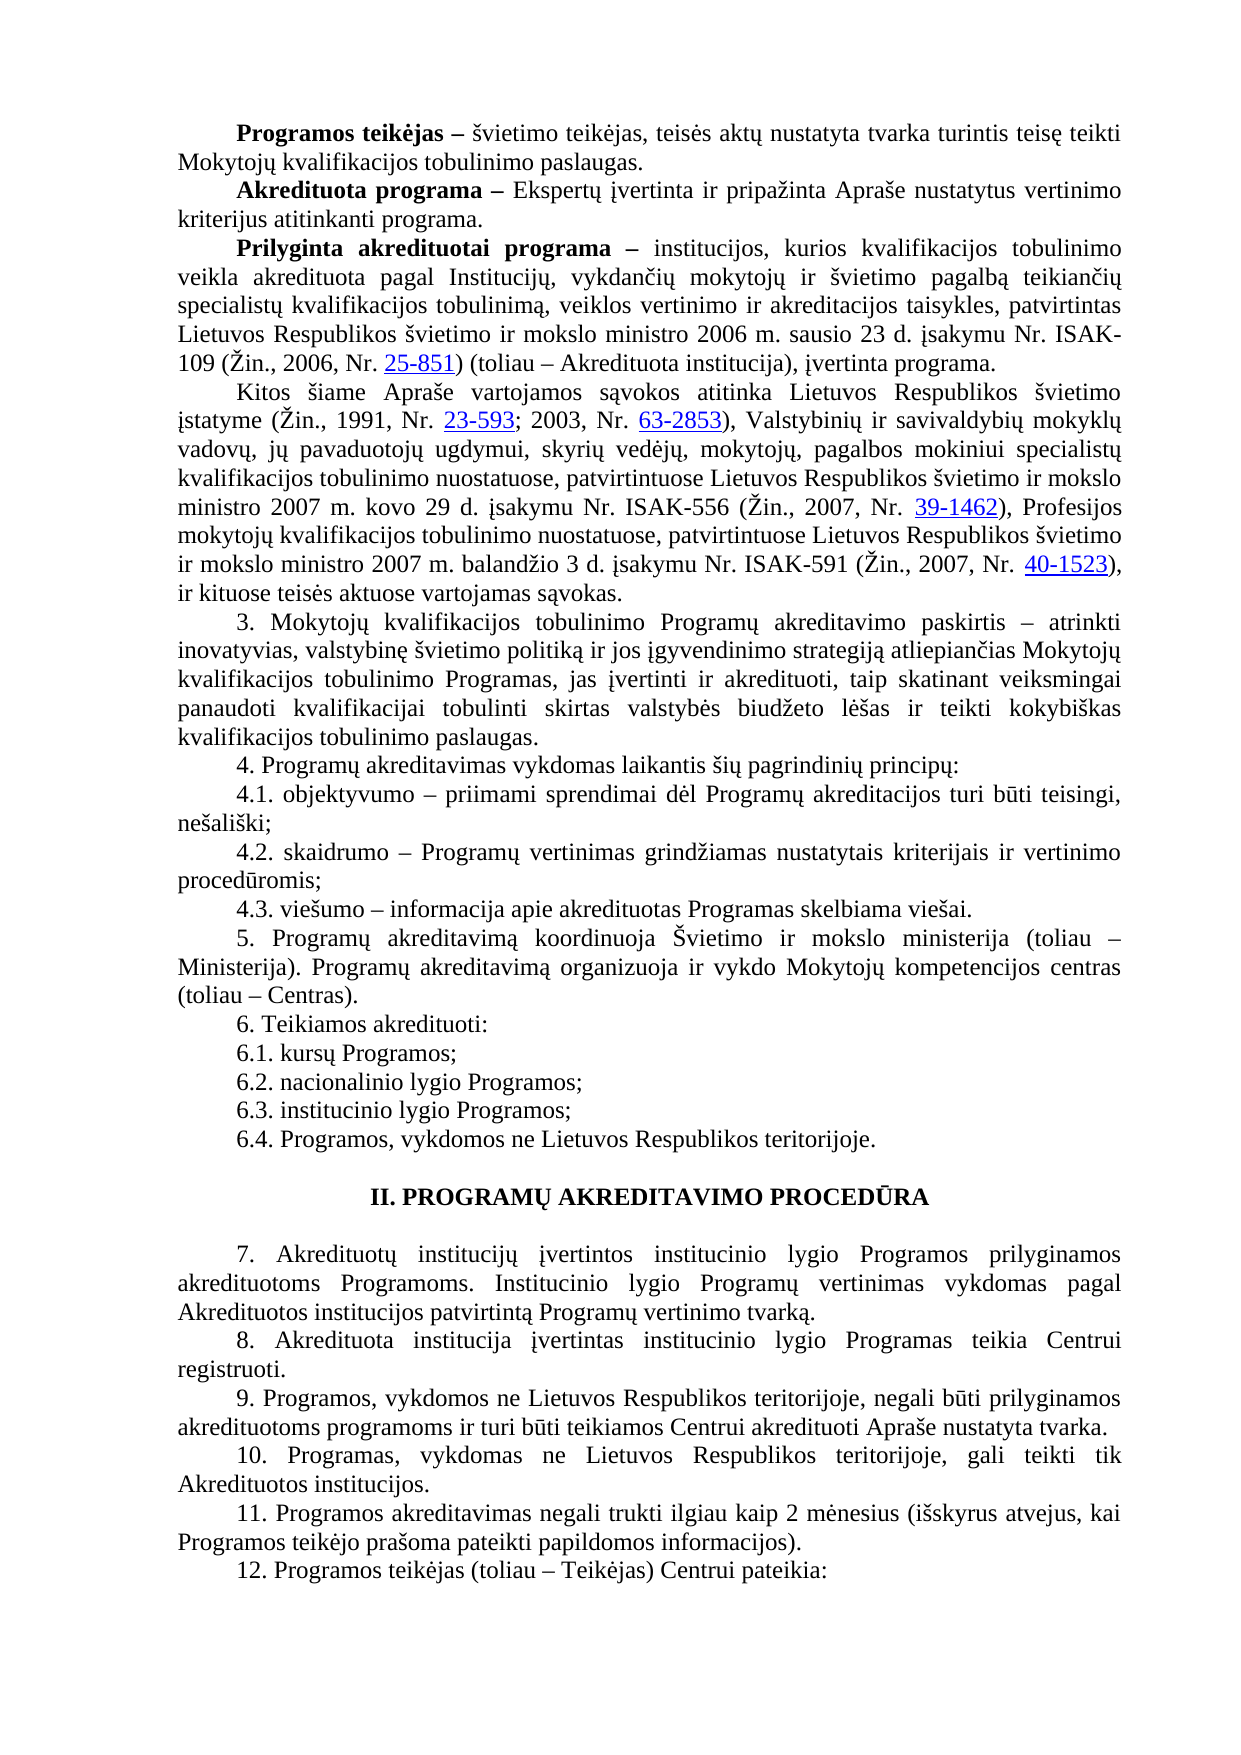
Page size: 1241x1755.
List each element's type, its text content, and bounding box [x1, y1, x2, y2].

text 4. Programų akreditavimas vykdomas laikantis šių pagrindinių principų: [177, 751, 1122, 779]
text 8. Akredituota institucija įvertintas institucinio lygio Programas teikia Centrui registruoti. [177, 1326, 1122, 1383]
text 12. Programos teikėjas (toliau – Teikėjas) Centrui pateikia: [177, 1556, 1122, 1584]
text 5. Programų akreditavimą koordinuoja Švietimo ir mokslo ministerija (toliau – Ministerija). Programų akreditavimą organizuoja ir vykdo Mokytojų kompetencijos centras (toliau – Centras). [177, 923, 1122, 1009]
text 6.3. institucinio lygio Programos; [177, 1096, 1122, 1124]
text II. PROGRAMŲ AKREDITAVIMO PROCEDŪRA [177, 1182, 1122, 1211]
text 7. Akredituotų institucijų įvertintos institucinio lygio Programos prilyginamos akredituotoms Programoms. Institucinio lygio Programų vertinimas vykdomas pagal Akredituotos institucijos patvirtintą Programų vertinimo tvarką. [177, 1239, 1122, 1326]
text 4.3. viešumo – informacija apie akredituotas Programas skelbiama viešai. [177, 894, 1122, 923]
text 6.1. kursų Programos; [177, 1038, 1122, 1067]
text 6.4. Programos, vykdomos ne Lietuvos Respublikos teritorijoje. [177, 1124, 1122, 1153]
text 6.2. nacionalinio lygio Programos; [177, 1067, 1122, 1096]
text Prilyginta akredituotai programa – institucijos, kurios kvalifikacijos tobulinimo veikla akredituota pagal Institucijų, vykdančių mokytojų ir švietimo pagalbą teikiančių specialistų kvalifikacijos tobulinimą, veiklos vertinimo ir akreditacijos taisykles, patvirtintas Lietuvos Respublikos švietimo ir mokslo ministro 2006 m. sausio 23 d. įsakymu Nr. ISAK-109 (Žin., 2006, Nr. 25-851) (toliau – Akredituota institucija), įvertinta programa. [177, 233, 1122, 377]
text 4.1. objektyvumo – priimami sprendimai dėl Programų akreditacijos turi būti teisingi, nešališki; [177, 779, 1122, 837]
text 3. Mokytojų kvalifikacijos tobulinimo Programų akreditavimo paskirtis – atrinkti inovatyvias, valstybinę švietimo politiką ir jos įgyvendinimo strategiją atliepiančias Mokytojų kvalifikacijos tobulinimo Programas, jas įvertinti ir akredituoti, taip skatinant veiksmingai panaudoti kvalifikacijai tobulinti skirtas valstybės biudžeto lėšas ir teikti kokybiškas kvalifikacijos tobulinimo paslaugas. [177, 607, 1122, 751]
text Akredituota programa – Ekspertų įvertinta ir pripažinta Apraše nustatytus vertinimo kriterijus atitinkanti programa. [177, 176, 1122, 233]
text Programos teikėjas – švietimo teikėjas, teisės aktų nustatyta tvarka turintis teisę teikti Mokytojų kvalifikacijos tobulinimo paslaugas. [177, 118, 1122, 176]
text Kitos šiame Apraše vartojamos sąvokos atitinka Lietuvos Respublikos švietimo įstatyme (Žin., 1991, Nr. 23-593; 2003, Nr. 63-2853), Valstybinių ir savivaldybių mokyklų vadovų, jų pavaduotojų ugdymui, skyrių vedėjų, mokytojų, pagalbos mokiniui specialistų kvalifikacijos tobulinimo nuostatuose, patvirtintuose Lietuvos Respublikos švietimo ir mokslo ministro 2007 m. kovo 29 d. įsakymu Nr. ISAK-556 (Žin., 2007, Nr. 39-1462), Profesijos mokytojų kvalifikacijos tobulinimo nuostatuose, patvirtintuose Lietuvos Respublikos švietimo ir mokslo ministro 2007 m. balandžio 3 d. įsakymu Nr. ISAK-591 (Žin., 2007, Nr. 40-1523), ir kituose teisės aktuose vartojamas sąvokas. [177, 377, 1122, 607]
text 10. Programas, vykdomas ne Lietuvos Respublikos teritorijoje, gali teikti tik Akredituotos institucijos. [177, 1441, 1122, 1498]
text 9. Programos, vykdomos ne Lietuvos Respublikos teritorijoje, negali būti prilyginamos akredituotoms programoms ir turi būti teikiamos Centrui akredituoti Apraše nustatyta tvarka. [177, 1383, 1122, 1441]
text 6. Teikiamos akredituoti: [177, 1009, 1122, 1038]
text 4.2. skaidrumo – Programų vertinimas grindžiamas nustatytais kriterijais ir vertinimo procedūromis; [177, 837, 1122, 894]
text 11. Programos akreditavimas negali trukti ilgiau kaip 2 mėnesius (išskyrus atvejus, kai Programos teikėjo prašoma pateikti papildomos informacijos). [177, 1498, 1122, 1556]
